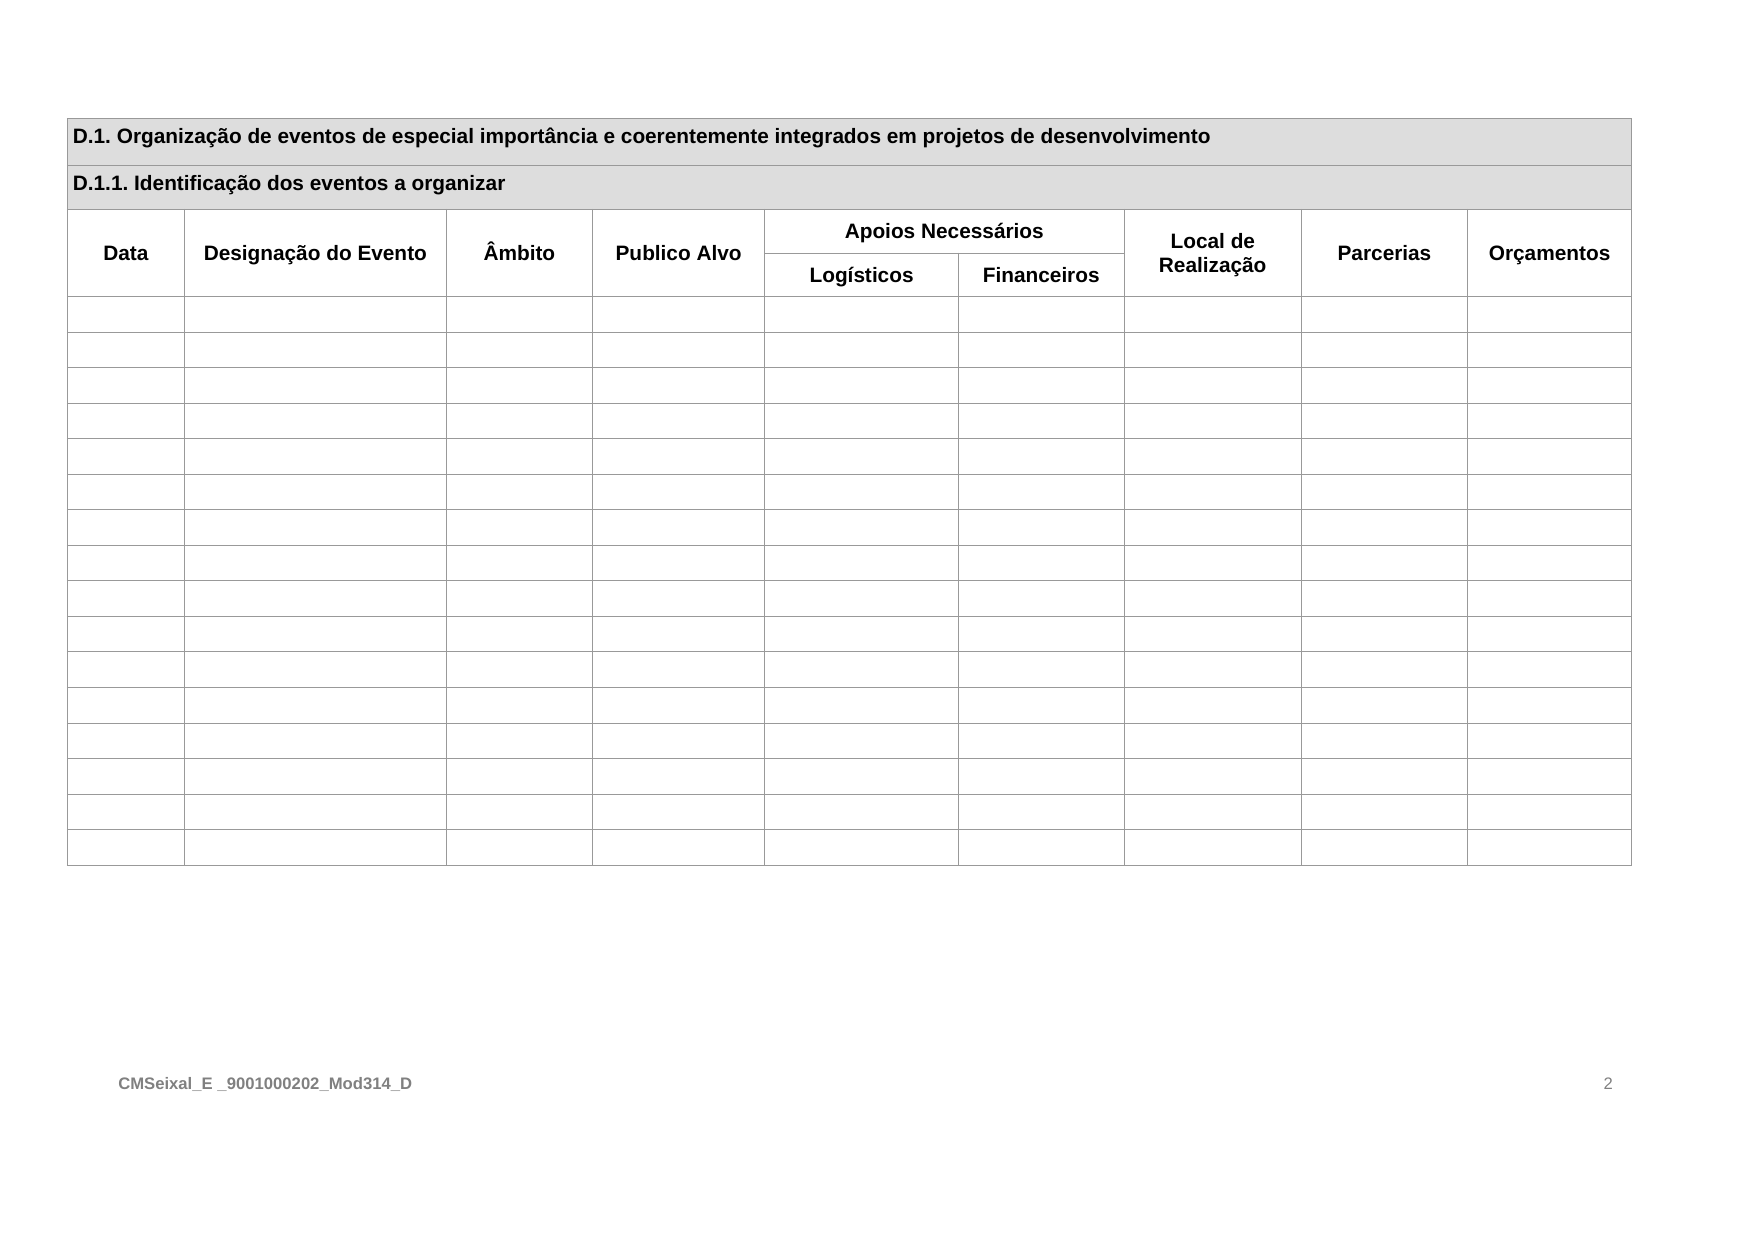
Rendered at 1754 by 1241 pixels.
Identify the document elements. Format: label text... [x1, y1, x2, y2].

table_cell [1125, 581, 1301, 616]
table_cell [1468, 297, 1631, 332]
table_cell [185, 830, 446, 864]
table_cell [1125, 333, 1301, 367]
table_cell [593, 510, 764, 545]
table_cell [959, 475, 1124, 509]
table_cell [1302, 688, 1467, 722]
table_cell [68, 795, 184, 829]
table_cell [447, 368, 592, 403]
table_cell Local de Realização [1125, 210, 1301, 296]
table_cell [593, 475, 764, 509]
table_cell [68, 368, 184, 403]
table_cell [68, 581, 184, 616]
table_cell [185, 297, 446, 332]
table_cell [1302, 830, 1467, 864]
table_cell [447, 404, 592, 438]
table_cell [447, 688, 592, 722]
table_cell [1468, 724, 1631, 758]
table_cell [68, 724, 184, 758]
table_cell [68, 510, 184, 545]
table_cell [959, 297, 1124, 332]
table_cell [765, 510, 958, 545]
table_cell [185, 652, 446, 687]
table_cell Designação do Evento [185, 210, 446, 296]
table_cell [1302, 581, 1467, 616]
table_cell [68, 404, 184, 438]
table_cell [185, 333, 446, 367]
table_cell Orçamentos [1468, 210, 1631, 296]
table_cell [593, 617, 764, 651]
table_cell [68, 333, 184, 367]
table_cell Âmbito [447, 210, 592, 296]
table_cell [447, 724, 592, 758]
table_cell [1468, 546, 1631, 580]
table_cell [1468, 617, 1631, 651]
table_cell [959, 439, 1124, 474]
table_cell [1302, 759, 1467, 793]
table_cell [185, 404, 446, 438]
table_cell [1302, 439, 1467, 474]
table_cell [1125, 652, 1301, 687]
table_cell [185, 510, 446, 545]
table_cell [959, 688, 1124, 722]
table_cell Data [68, 210, 184, 296]
table_cell Publico Alvo [593, 210, 764, 296]
table_cell [765, 404, 958, 438]
table_cell [959, 652, 1124, 687]
table_cell [185, 475, 446, 509]
table_cell [1468, 759, 1631, 793]
table_cell [765, 759, 958, 793]
table_cell [185, 546, 446, 580]
table_cell [959, 510, 1124, 545]
table_cell Financeiros [959, 254, 1124, 296]
table_cell [765, 581, 958, 616]
table_cell [447, 795, 592, 829]
table_cell [68, 297, 184, 332]
table_cell [593, 830, 764, 864]
table_cell [1125, 546, 1301, 580]
table_cell [765, 652, 958, 687]
table_cell [593, 297, 764, 332]
table_cell [593, 724, 764, 758]
table_cell [593, 404, 764, 438]
table_cell [1468, 795, 1631, 829]
table_cell [68, 830, 184, 864]
table_cell [765, 724, 958, 758]
table_cell [68, 688, 184, 722]
table_cell [1302, 297, 1467, 332]
table_cell [593, 333, 764, 367]
table_cell [1125, 830, 1301, 864]
table_cell [1302, 652, 1467, 687]
table_cell [593, 439, 764, 474]
table_cell [447, 333, 592, 367]
table_cell [1125, 724, 1301, 758]
table_cell [765, 688, 958, 722]
table_cell [593, 581, 764, 616]
table_cell [185, 581, 446, 616]
table_cell [593, 688, 764, 722]
table_cell [68, 546, 184, 580]
table_cell [1125, 759, 1301, 793]
table_cell [447, 439, 592, 474]
table_cell [1468, 475, 1631, 509]
table_cell Apoios Necessários [765, 210, 1124, 252]
table_cell [447, 759, 592, 793]
table_cell [1468, 510, 1631, 545]
table_cell [1468, 581, 1631, 616]
table_cell [185, 759, 446, 793]
table_cell [1302, 617, 1467, 651]
table_cell [1125, 368, 1301, 403]
table_cell [765, 297, 958, 332]
table_cell [447, 581, 592, 616]
table_cell [1302, 333, 1467, 367]
table_cell [1468, 652, 1631, 687]
table_cell [765, 475, 958, 509]
table_cell [185, 368, 446, 403]
table_cell [765, 368, 958, 403]
table_cell [68, 652, 184, 687]
table_cell [959, 333, 1124, 367]
table_cell [1468, 404, 1631, 438]
table_cell [1302, 546, 1467, 580]
table_cell [447, 546, 592, 580]
table_cell [68, 439, 184, 474]
table_cell [447, 652, 592, 687]
table_cell [765, 333, 958, 367]
table_cell D.1.1. Identificação dos eventos a organizar [68, 166, 1631, 209]
table_cell [1302, 795, 1467, 829]
table_cell [1468, 333, 1631, 367]
table_cell [185, 439, 446, 474]
table_cell [593, 652, 764, 687]
table_cell [447, 617, 592, 651]
table_cell [1125, 475, 1301, 509]
table_cell [959, 546, 1124, 580]
table_cell [1125, 617, 1301, 651]
table_cell [1468, 368, 1631, 403]
table_cell [1468, 439, 1631, 474]
table_cell [959, 830, 1124, 864]
table_cell [765, 830, 958, 864]
table_cell [593, 795, 764, 829]
table_cell Parcerias [1302, 210, 1467, 296]
table_cell [765, 795, 958, 829]
table_cell [185, 724, 446, 758]
table_cell [959, 404, 1124, 438]
table_cell [185, 795, 446, 829]
table_cell [959, 759, 1124, 793]
table_cell [959, 724, 1124, 758]
table_cell [447, 510, 592, 545]
table_cell [959, 795, 1124, 829]
table_cell [1125, 297, 1301, 332]
table_cell [68, 475, 184, 509]
table_cell [1125, 510, 1301, 545]
table_cell [1302, 724, 1467, 758]
table_cell [959, 617, 1124, 651]
table_cell [765, 546, 958, 580]
table_cell [68, 759, 184, 793]
table_cell [447, 830, 592, 864]
table_cell [185, 617, 446, 651]
table_cell [765, 617, 958, 651]
table_cell [765, 439, 958, 474]
table_cell [1302, 368, 1467, 403]
table_cell Logísticos [765, 254, 958, 296]
table_cell [593, 759, 764, 793]
table_cell [1302, 404, 1467, 438]
table_cell [1125, 795, 1301, 829]
table_cell [68, 617, 184, 651]
table_cell [1302, 475, 1467, 509]
table_cell [1125, 688, 1301, 722]
table_cell [1468, 830, 1631, 864]
table_cell [185, 688, 446, 722]
table_header D.1. Organização de eventos de especial importância e coerentemente integrados em projetos de desenvolvimento [68, 119, 1631, 165]
table_cell [959, 581, 1124, 616]
table_cell [447, 475, 592, 509]
table_cell [1468, 688, 1631, 722]
table_cell [1125, 404, 1301, 438]
table_cell [959, 368, 1124, 403]
table_cell [1125, 439, 1301, 474]
table_cell [447, 297, 592, 332]
table_cell [593, 368, 764, 403]
table_cell [1302, 510, 1467, 545]
table_cell [593, 546, 764, 580]
